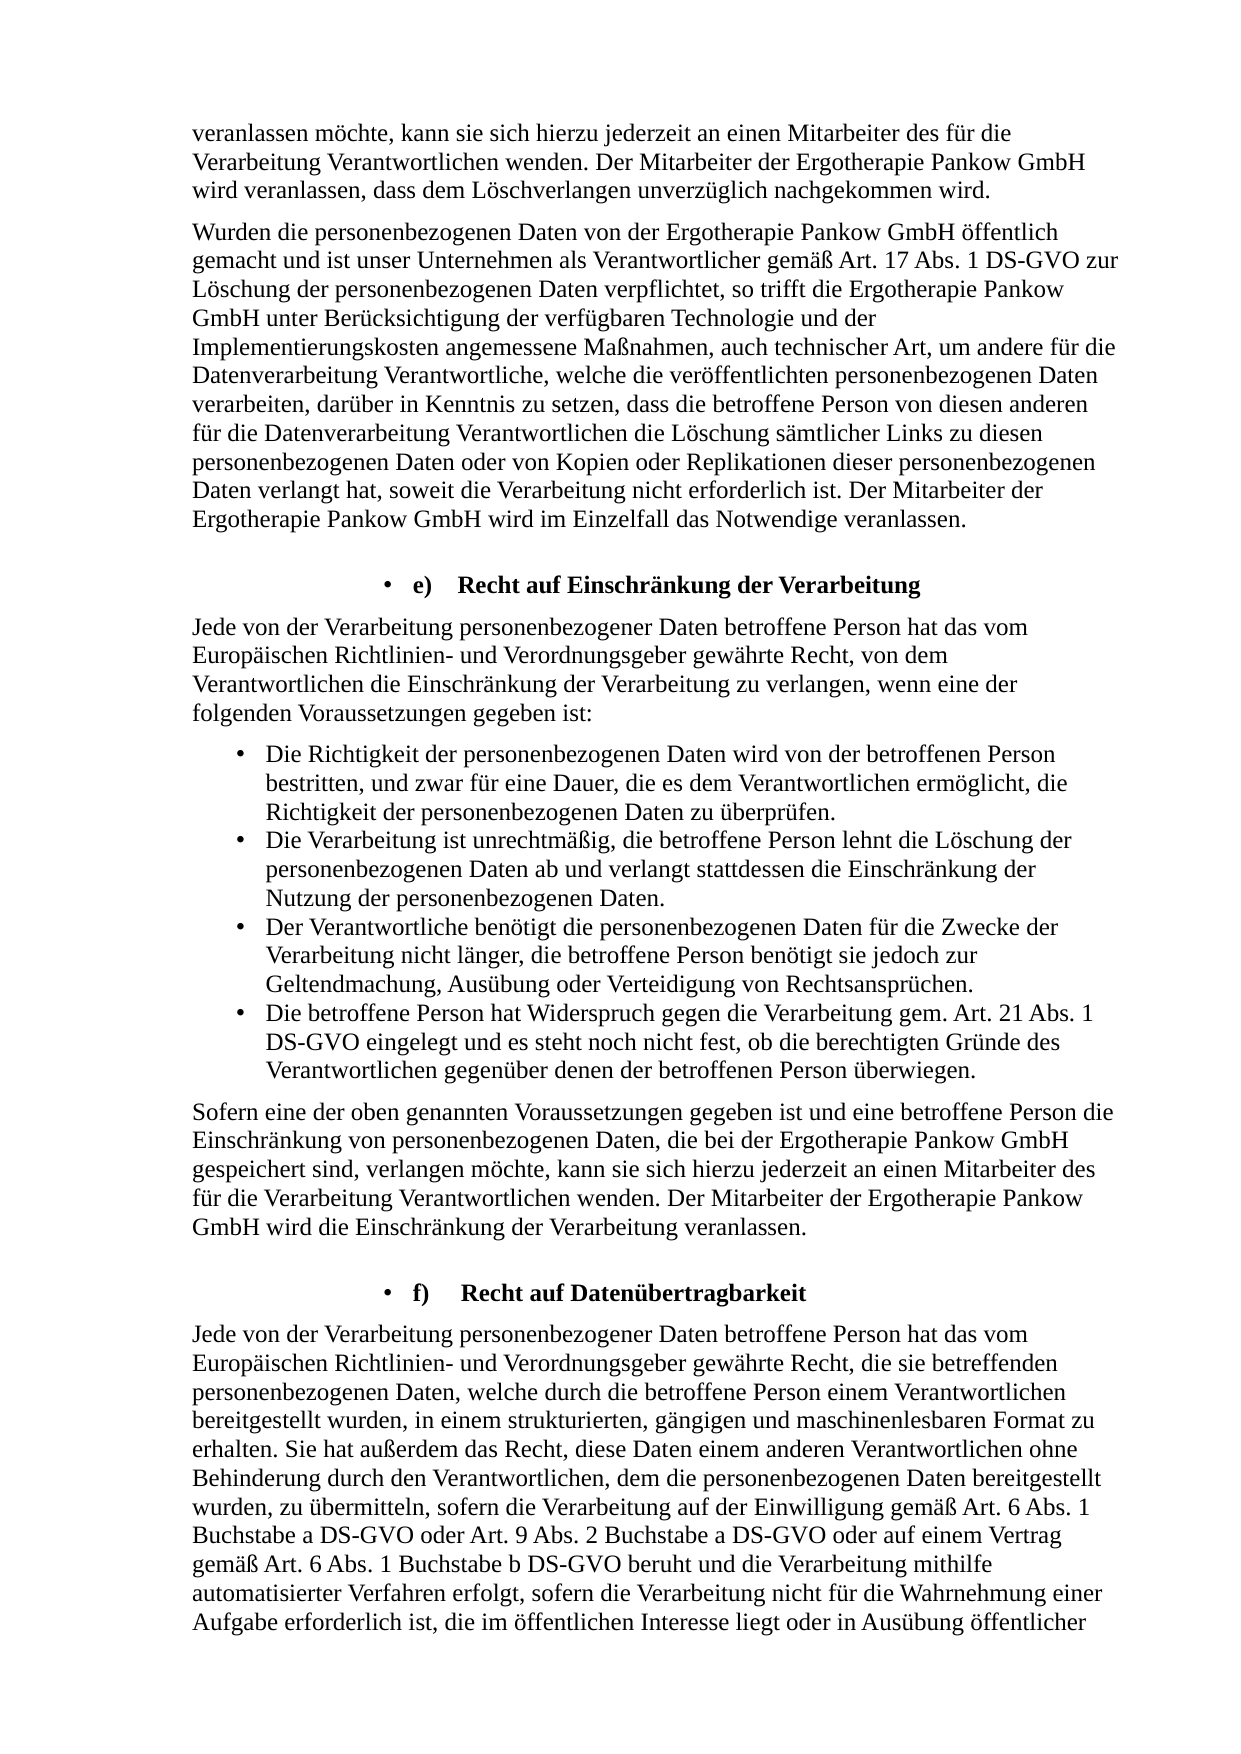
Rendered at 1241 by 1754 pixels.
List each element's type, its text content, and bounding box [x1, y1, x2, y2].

list Wurden die personenbezogenen Daten von der Ergotherapie Pankow GmbH öffentlich gemacht und ist unser Unternehmen als Verantwortlicher gemäß Art. 17 Abs. 1 DS-GVO zur Löschung der personenbezogenen Daten verpflichtet, so trifft die Ergotherapie Pankow GmbH unter Berücksichtigung der verfügbaren Technologie und der Implementierungskosten angemessene Maßnahmen, auch technischer Art, um andere für die Datenverarbeitung Verantwortliche, welche die veröffentlichten personenbezogenen Daten verarbeiten, darüber in Kenntnis zu setzen, dass die betroffene Person von diesen anderen für die Datenverarbeitung Verantwortlichen die Löschung sämtlicher Links zu diesen personenbezogenen Daten oder von Kopien oder Replikationen dieser personenbezogenen Daten verlangt hat, soweit die Verarbeitung nicht erforderlich ist. Der Mitarbeiter der Ergotherapie Pankow GmbH wird im Einzelfall das Notwendige veranlassen. [162, 217, 1122, 533]
list Die Richtigkeit der personenbezogenen Daten wird von der betroffenen Person bestritten, und zwar für eine Dauer, die es dem Verantwortlichen ermöglicht, die Richtigkeit der personenbezogenen Daten zu überprüfen. [236, 739, 1122, 826]
list Die Verarbeitung ist unrechtmäßig, die betroffene Person lehnt die Löschung der personenbezogenen Daten ab und verlangt stattdessen die Einschränkung der Nutzung der personenbezogenen Daten. [236, 826, 1122, 912]
subtitle e) Recht auf Einschränkung der Verarbeitung [383, 571, 1122, 599]
list veranlassen möchte, kann sie sich hierzu jederzeit an einen Mitarbeiter des für die Verarbeitung Verantwortlichen wenden. Der Mitarbeiter der Ergotherapie Pankow GmbH wird veranlassen, dass dem Löschverlangen unverzüglich nachgekommen wird. [162, 118, 1122, 204]
list Sofern eine der oben genannten Voraussetzungen gegeben ist und eine betroffene Person die Einschränkung von personenbezogenen Daten, die bei der Ergotherapie Pankow GmbH gespeichert sind, verlangen möchte, kann sie sich hierzu jederzeit an einen Mitarbeiter des für die Verarbeitung Verantwortlichen wenden. Der Mitarbeiter der Ergotherapie Pankow GmbH wird die Einschränkung der Verarbeitung veranlassen. [162, 1097, 1122, 1241]
list Die betroffene Person hat Widerspruch gegen die Verarbeitung gem. Art. 21 Abs. 1 DS-GVO eingelegt und es steht noch nicht fest, ob die berechtigten Gründe des Verantwortlichen gegenüber denen der betroffenen Person überwiegen. [236, 998, 1122, 1084]
subtitle f) Recht auf Datenübertragbarkeit [383, 1278, 1122, 1307]
list Jede von der Verarbeitung personenbezogener Daten betroffene Person hat das vom Europäischen Richtlinien- und Verordnungsgeber gewährte Recht, von dem Verantwortlichen die Einschränkung der Verarbeitung zu verlangen, wenn eine der folgenden Voraussetzungen gegeben ist: [162, 612, 1122, 727]
list Jede von der Verarbeitung personenbezogener Daten betroffene Person hat das vom Europäischen Richtlinien- und Verordnungsgeber gewährte Recht, die sie betreffenden personenbezogenen Daten, welche durch die betroffene Person einem Verantwortlichen bereitgestellt wurden, in einem strukturierten, gängigen und maschinenlesbaren Format zu erhalten. Sie hat außerdem das Recht, diese Daten einem anderen Verantwortlichen ohne Behinderung durch den Verantwortlichen, dem die personenbezogenen Daten bereitgestellt wurden, zu übermitteln, sofern die Verarbeitung auf der Einwilligung gemäß Art. 6 Abs. 1 Buchstabe a DS-GVO oder Art. 9 Abs. 2 Buchstabe a DS-GVO oder auf einem Vertrag gemäß Art. 6 Abs. 1 Buchstabe b DS-GVO beruht und die Verarbeitung mithilfe automatisierter Verfahren erfolgt, sofern die Verarbeitung nicht für die Wahrnehmung einer Aufgabe erforderlich ist, die im öffentlichen Interesse liegt oder in Ausübung öffentlicher [162, 1319, 1122, 1636]
list Der Verantwortliche benötigt die personenbezogenen Daten für die Zwecke der Verarbeitung nicht länger, die betroffene Person benötigt sie jedoch zur Geltendmachung, Ausübung oder Verteidigung von Rechtsansprüchen. [236, 912, 1122, 998]
